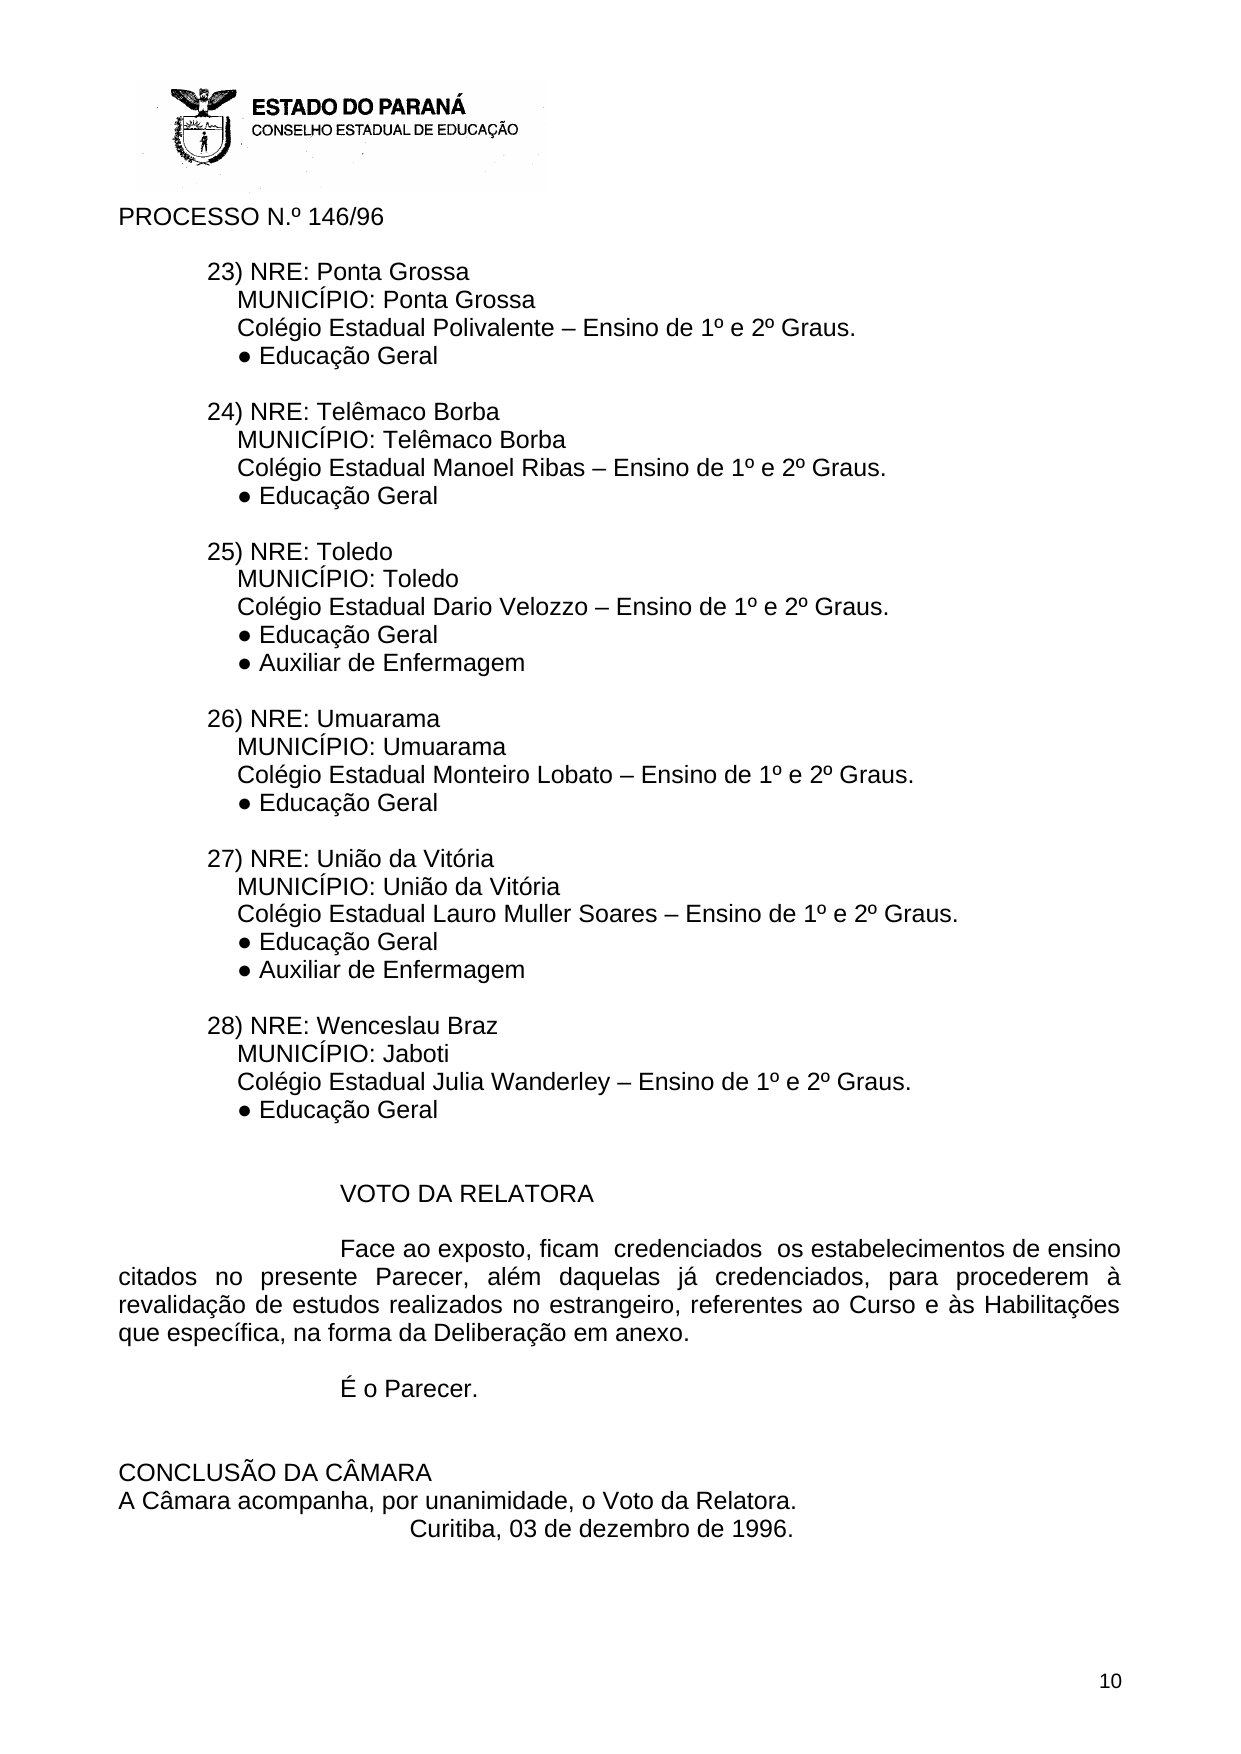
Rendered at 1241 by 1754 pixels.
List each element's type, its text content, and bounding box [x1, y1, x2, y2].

text ● Educação Geral [118, 928, 1122, 956]
text MUNICÍPIO: Jaboti [118, 1040, 1122, 1068]
text Colégio Estadual Lauro Muller Soares – Ensino de 1º e 2º Graus. [237, 900, 1122, 928]
text MUNICÍPIO: Ponta Grossa [118, 286, 1122, 314]
text Colégio Estadual Manoel Ribas – Ensino de 1º e 2º Graus. [237, 453, 1122, 481]
text ● Educação Geral [118, 621, 1122, 649]
text Colégio Estadual Julia Wanderley – Ensino de 1º e 2º Graus. [237, 1068, 1122, 1096]
text ● Educação Geral [118, 1096, 1122, 1123]
text 28) NRE: Wenceslau Braz [118, 1012, 1122, 1040]
text ● Auxiliar de Enfermagem [118, 649, 1122, 677]
text ● Auxiliar de Enfermagem [118, 956, 1122, 984]
text Colégio Estadual Polivalente – Ensino de 1º e 2º Graus. [237, 314, 1122, 342]
text ● Educação Geral [118, 788, 1122, 816]
text Colégio Estadual Dario Velozzo – Ensino de 1º e 2º Graus. [237, 593, 1122, 621]
text MUNICÍPIO: Umuarama [118, 733, 1122, 761]
text MUNICÍPIO: Telêmaco Borba [118, 426, 1122, 453]
text 23) NRE: Ponta Grossa [118, 258, 1122, 286]
text Colégio Estadual Monteiro Lobato – Ensino de 1º e 2º Graus. [237, 761, 1122, 788]
text É o Parecer. [118, 1375, 1122, 1403]
text MUNICÍPIO: Toledo [118, 565, 1122, 593]
text CONCLUSÃO DA CÂMARA [118, 1458, 1122, 1486]
text MUNICÍPIO: União da Vitória [118, 872, 1122, 900]
text 24) NRE: Telêmaco Borba [118, 398, 1122, 426]
text 25) NRE: Toledo [118, 537, 1122, 565]
text ● Educação Geral [118, 342, 1122, 370]
text 27) NRE: União da Vitória [118, 844, 1122, 872]
text A Câmara acompanha, por unanimidade, o Voto da Relatora. [118, 1486, 1122, 1514]
text ● Educação Geral [118, 481, 1122, 509]
text 26) NRE: Umuarama [118, 705, 1122, 733]
text Face ao exposto, ficam credenciados os estabelecimentos de ensino citados no presente Parecer, além daquelas já credenciados, para procederem à revalidação de estudos realizados no estrangeiro, referentes ao Curso e às Habilitações que específica, na forma da Deliberação em anexo. [118, 1235, 1122, 1347]
text Curitiba, 03 de dezembro de 1996. [118, 1514, 1122, 1542]
text VOTO DA RELATORA [118, 1179, 1122, 1207]
text PROCESSO N.º 146/96 [118, 202, 1122, 230]
